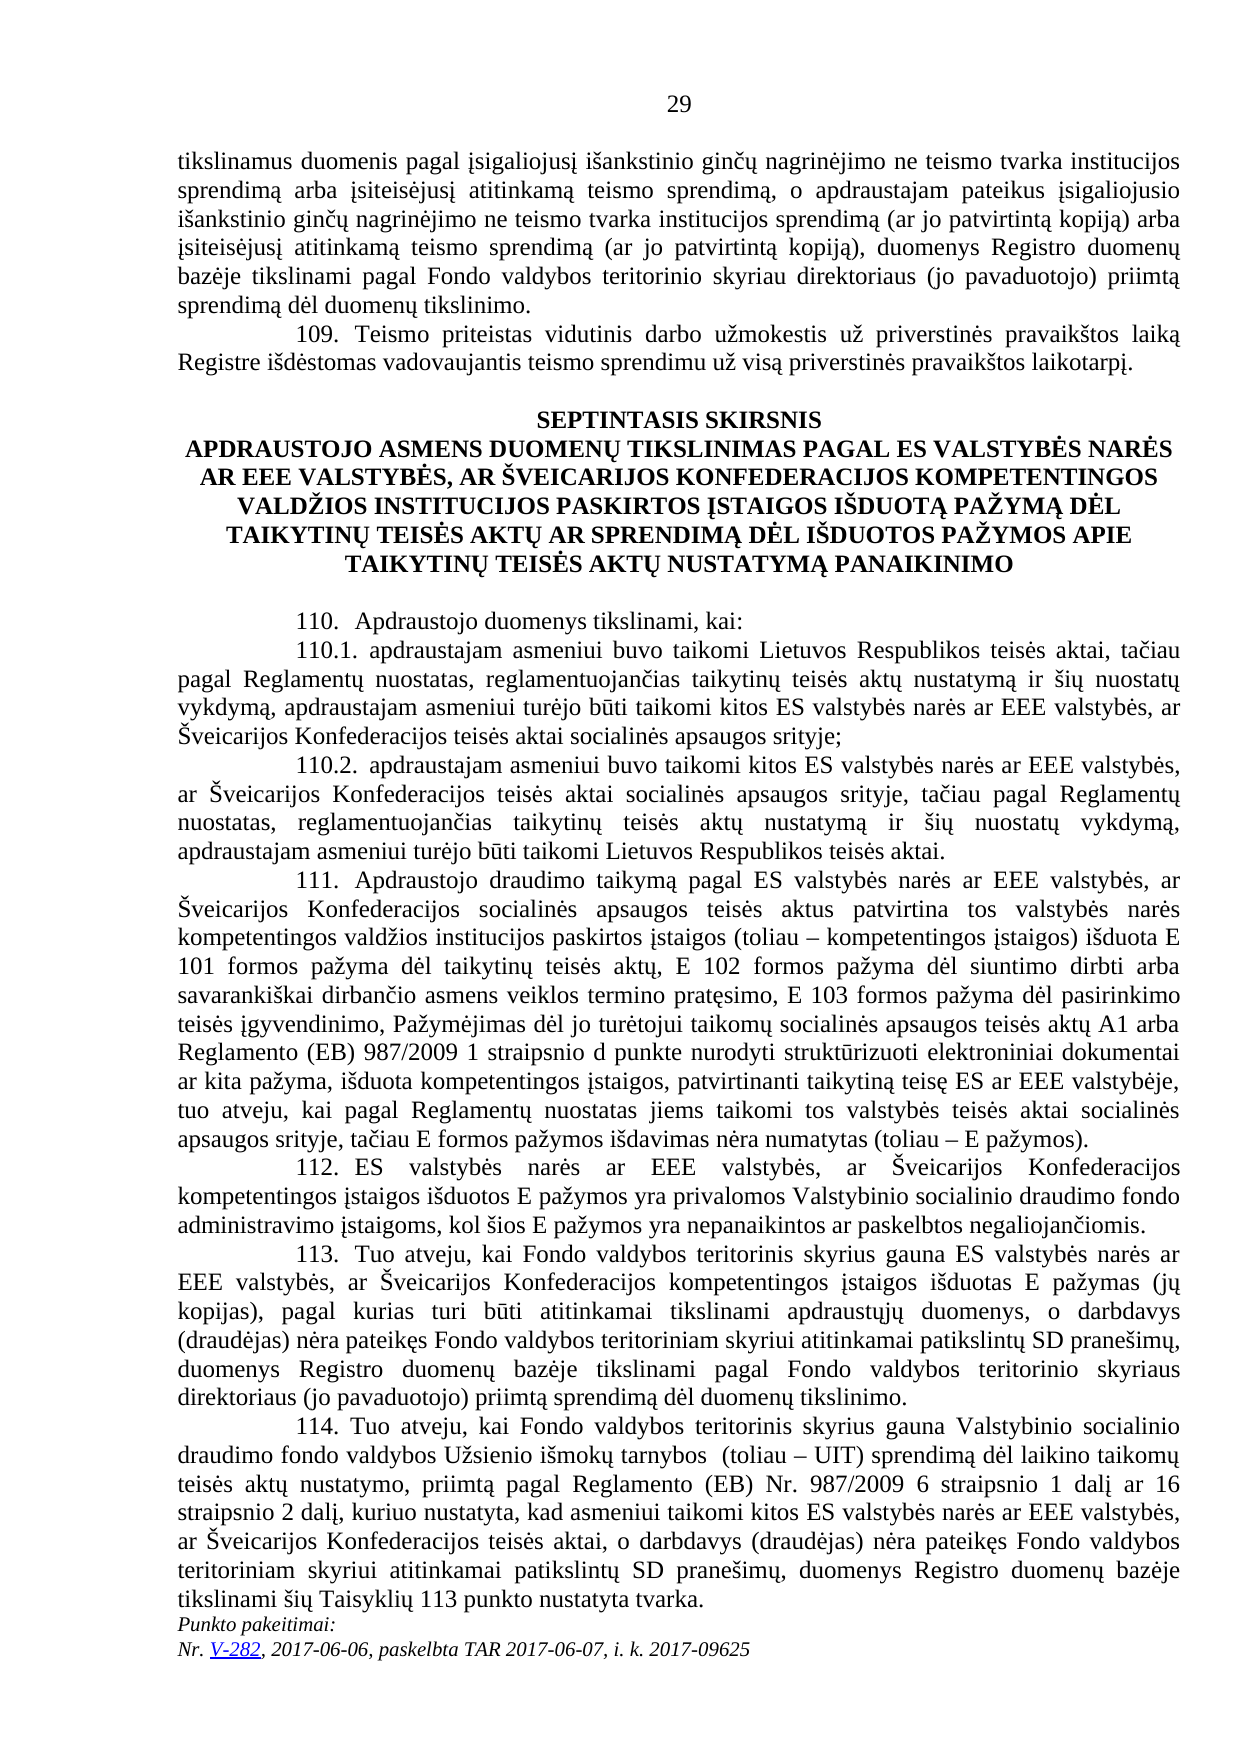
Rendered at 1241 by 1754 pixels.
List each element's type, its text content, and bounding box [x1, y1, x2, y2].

text APDRAUSTOJO ASMENS DUOMENŲ TIKSLINIMAS PAGAL ES VALSTYBĖS NARĖS AR EEE VALSTYBĖS, AR ŠVEICARIJOS KONFEDERACIJOS KOMPETENTINGOS VALDŽIOS INSTITUCIJOS PASKIRTOS ĮSTAIGOS IŠDUOTĄ PAŽYMĄ DĖL TAIKYTINŲ TEISĖS AKTŲ AR SPRENDIMĄ DĖL IŠDUOTOS PAŽYMOS APIE TAIKYTINŲ TEISĖS AKTŲ NUSTATYMĄ PANAIKINIMO [177, 434, 1181, 577]
text Punkto pakeitimai: [177, 1612, 1181, 1636]
text Nr. V-282, 2017-06-06, paskelbta TAR 2017-06-07, i. k. 2017-09625 [177, 1636, 1181, 1661]
text 110. Apdraustojo duomenys tikslinami, kai: [177, 606, 1181, 635]
text tikslinamus duomenis pagal įsigaliojusį išankstinio ginčų nagrinėjimo ne teismo tvarka institucijos sprendimą arba įsiteisėjusį atitinkamą teismo sprendimą, o apdraustajam pateikus įsigaliojusio išankstinio ginčų nagrinėjimo ne teismo tvarka institucijos sprendimą (ar jo patvirtintą kopiją) arba įsiteisėjusį atitinkamą teismo sprendimą (ar jo patvirtintą kopiją), duomenys Registro duomenų bazėje tikslinami pagal Fondo valdybos teritorinio skyriau direktoriaus (jo pavaduotojo) priimtą sprendimą dėl duomenų tikslinimo. [177, 146, 1181, 319]
text SEPTINTASIS SKIRSNIS [177, 405, 1181, 434]
text 110.2. apdraustajam asmeniui buvo taikomi kitos ES valstybės narės ar EEE valstybės, ar Šveicarijos Konfederacijos teisės aktai socialinės apsaugos srityje, tačiau pagal Reglamentų nuostatas, reglamentuojančias taikytinų teisės aktų nustatymą ir šių nuostatų vykdymą, apdraustajam asmeniui turėjo būti taikomi Lietuvos Respublikos teisės aktai. [177, 750, 1181, 865]
text 110.1. apdraustajam asmeniui buvo taikomi Lietuvos Respublikos teisės aktai, tačiau pagal Reglamentų nuostatas, reglamentuojančias taikytinų teisės aktų nustatymą ir šių nuostatų vykdymą, apdraustajam asmeniui turėjo būti taikomi kitos ES valstybės narės ar EEE valstybės, ar Šveicarijos Konfederacijos teisės aktai socialinės apsaugos srityje; [177, 635, 1181, 750]
text 109. Teismo priteistas vidutinis darbo užmokestis už priverstinės pravaikštos laiką Registre išdėstomas vadovaujantis teismo sprendimu už visą priverstinės pravaikštos laikotarpį. [177, 319, 1181, 376]
text 114. Tuo atveju, kai Fondo valdybos teritorinis skyrius gauna Valstybinio socialinio draudimo fondo valdybos Užsienio išmokų tarnybos (toliau – UIT) sprendimą dėl laikino taikomų teisės aktų nustatymo, priimtą pagal Reglamento (EB) Nr. 987/2009 6 straipsnio 1 dalį ar 16 straipsnio 2 dalį, kuriuo nustatyta, kad asmeniui taikomi kitos ES valstybės narės ar EEE valstybės, ar Šveicarijos Konfederacijos teisės aktai, o darbdavys (draudėjas) nėra pateikęs Fondo valdybos teritoriniam skyriui atitinkamai patikslintų SD pranešimų, duomenys Registro duomenų bazėje tikslinami šių Taisyklių 113 punkto nustatyta tvarka. [177, 1411, 1181, 1612]
text 113. Tuo atveju, kai Fondo valdybos teritorinis skyrius gauna ES valstybės narės ar EEE valstybės, ar Šveicarijos Konfederacijos kompetentingos įstaigos išduotas E pažymas (jų kopijas), pagal kurias turi būti atitinkamai tikslinami apdraustųjų duomenys, o darbdavys (draudėjas) nėra pateikęs Fondo valdybos teritoriniam skyriui atitinkamai patikslintų SD pranešimų, duomenys Registro duomenų bazėje tikslinami pagal Fondo valdybos teritorinio skyriaus direktoriaus (jo pavaduotojo) priimtą sprendimą dėl duomenų tikslinimo. [177, 1239, 1181, 1411]
text 112. ES valstybės narės ar EEE valstybės, ar Šveicarijos Konfederacijos kompetentingos įstaigos išduotos E pažymos yra privalomos Valstybinio socialinio draudimo fondo administravimo įstaigoms, kol šios E pažymos yra nepanaikintos ar paskelbtos negaliojančiomis. [177, 1152, 1181, 1239]
text 111. Apdraustojo draudimo taikymą pagal ES valstybės narės ar EEE valstybės, ar Šveicarijos Konfederacijos socialinės apsaugos teisės aktus patvirtina tos valstybės narės kompetentingos valdžios institucijos paskirtos įstaigos (toliau – kompetentingos įstaigos) išduota E 101 formos pažyma dėl taikytinų teisės aktų, E 102 formos pažyma dėl siuntimo dirbti arba savarankiškai dirbančio asmens veiklos termino pratęsimo, E 103 formos pažyma dėl pasirinkimo teisės įgyvendinimo, Pažymėjimas dėl jo turėtojui taikomų socialinės apsaugos teisės aktų A1 arba Reglamento (EB) 987/2009 1 straipsnio d punkte nurodyti struktūrizuoti elektroniniai dokumentai ar kita pažyma, išduota kompetentingos įstaigos, patvirtinanti taikytiną teisę ES ar EEE valstybėje, tuo atveju, kai pagal Reglamentų nuostatas jiems taikomi tos valstybės teisės aktai socialinės apsaugos srityje, tačiau E formos pažymos išdavimas nėra numatytas (toliau – E pažymos). [177, 865, 1181, 1152]
